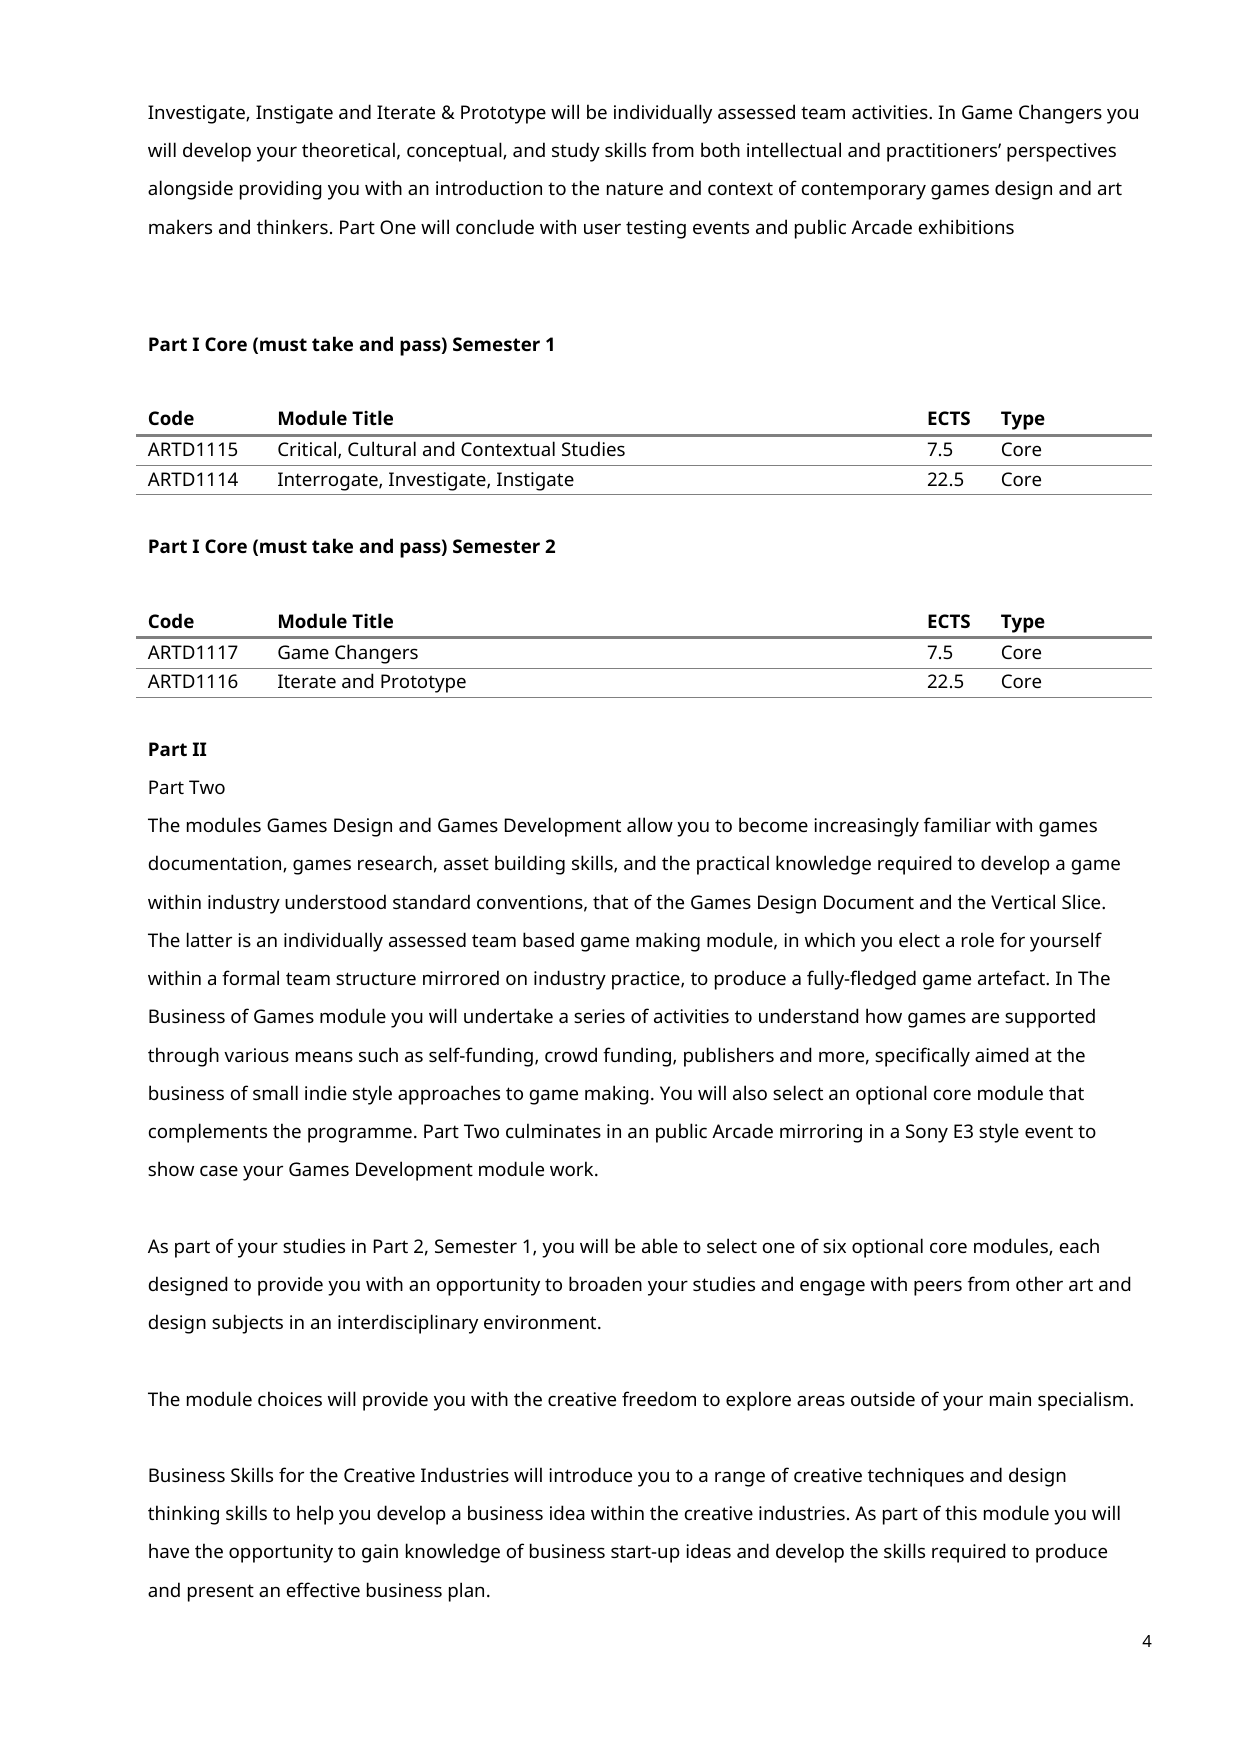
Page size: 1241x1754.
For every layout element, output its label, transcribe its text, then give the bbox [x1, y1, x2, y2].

table_cell ARTD1115 [136, 437, 266, 465]
table_cell Code [136, 405, 266, 433]
table_cell 7.5 [916, 639, 989, 667]
table_cell Part I Core (must take and pass) Semester 1 [136, 293, 1152, 405]
table_cell Part I Core (must take and pass) Semester 2 [136, 495, 1152, 608]
table_cell Type [989, 608, 1152, 636]
table_cell 22.5 [916, 669, 989, 697]
table_cell 22.5 [916, 466, 989, 494]
table_header Investigate, Instigate and Iterate & Prototype will be individually assessed team activities. In Game Changers you will develop your theoretical, conceptual, and study skills from both intellectual and practitioners’ perspectives alongside providing you with an introduction to the nature and context of contemporary games design and art makers and thinkers. Part One will conclude with user testing events and public Arcade exhibitions [136, 99, 1152, 293]
table_cell Module Title [266, 608, 916, 636]
table_cell Code [136, 608, 266, 636]
table_cell Core [989, 466, 1152, 494]
table_cell Type [989, 405, 1152, 433]
table_cell Core [989, 669, 1152, 697]
table_cell Game Changers [266, 639, 916, 667]
table_cell Iterate and Prototype [266, 669, 916, 697]
table_cell ARTD1117 [136, 639, 266, 667]
table_cell Core [989, 437, 1152, 465]
table_cell Part II Part Two The modules Games Design and Games Development allow you to become increasingly familiar with games documentation, games research, asset building skills, and the practical knowledge required to develop a game within industry understood standard conventions, that of the Games Design Document and the Vertical Slice. The latter is an individually assessed team based game making module, in which you elect a role for yourself within a formal team structure mirrored on industry practice, to produce a fully-fledged game artefact. In The Business of Games module you will undertake a series of activities to understand how games are supported through various means such as self-funding, crowd funding, publishers and more, specifically aimed at the business of small indie style approaches to game making. You will also select an optional core module that complements the programme. Part Two culminates in an public Arcade mirroring in a Sony E3 style event to show case your Games Development module work. As part of your studies in Part 2, Semester 1, you will be able to select one of six optional core modules, each designed to provide you with an opportunity to broaden your studies and engage with peers from other art and design subjects in an interdisciplinary environment. The module choices will provide you with the creative freedom to explore areas outside of your main specialism. Business Skills for the Creative Industries will introduce you to a range of creative techniques and design thinking skills to help you develop a business idea within the creative industries. As part of this module you will have the opportunity to gain knowledge of business start-up ideas and develop the skills required to produce and present an effective business plan. [136, 698, 1152, 1603]
table_cell ECTS [916, 608, 989, 636]
table_cell ECTS [916, 405, 989, 433]
table_cell ARTD1114 [136, 466, 266, 494]
table_cell Critical, Cultural and Contextual Studies [266, 437, 916, 465]
table_cell 7.5 [916, 437, 989, 465]
table_cell Core [989, 639, 1152, 667]
table_cell ARTD1116 [136, 669, 266, 697]
table_cell Module Title [266, 405, 916, 433]
table_cell Interrogate, Investigate, Instigate [266, 466, 916, 494]
